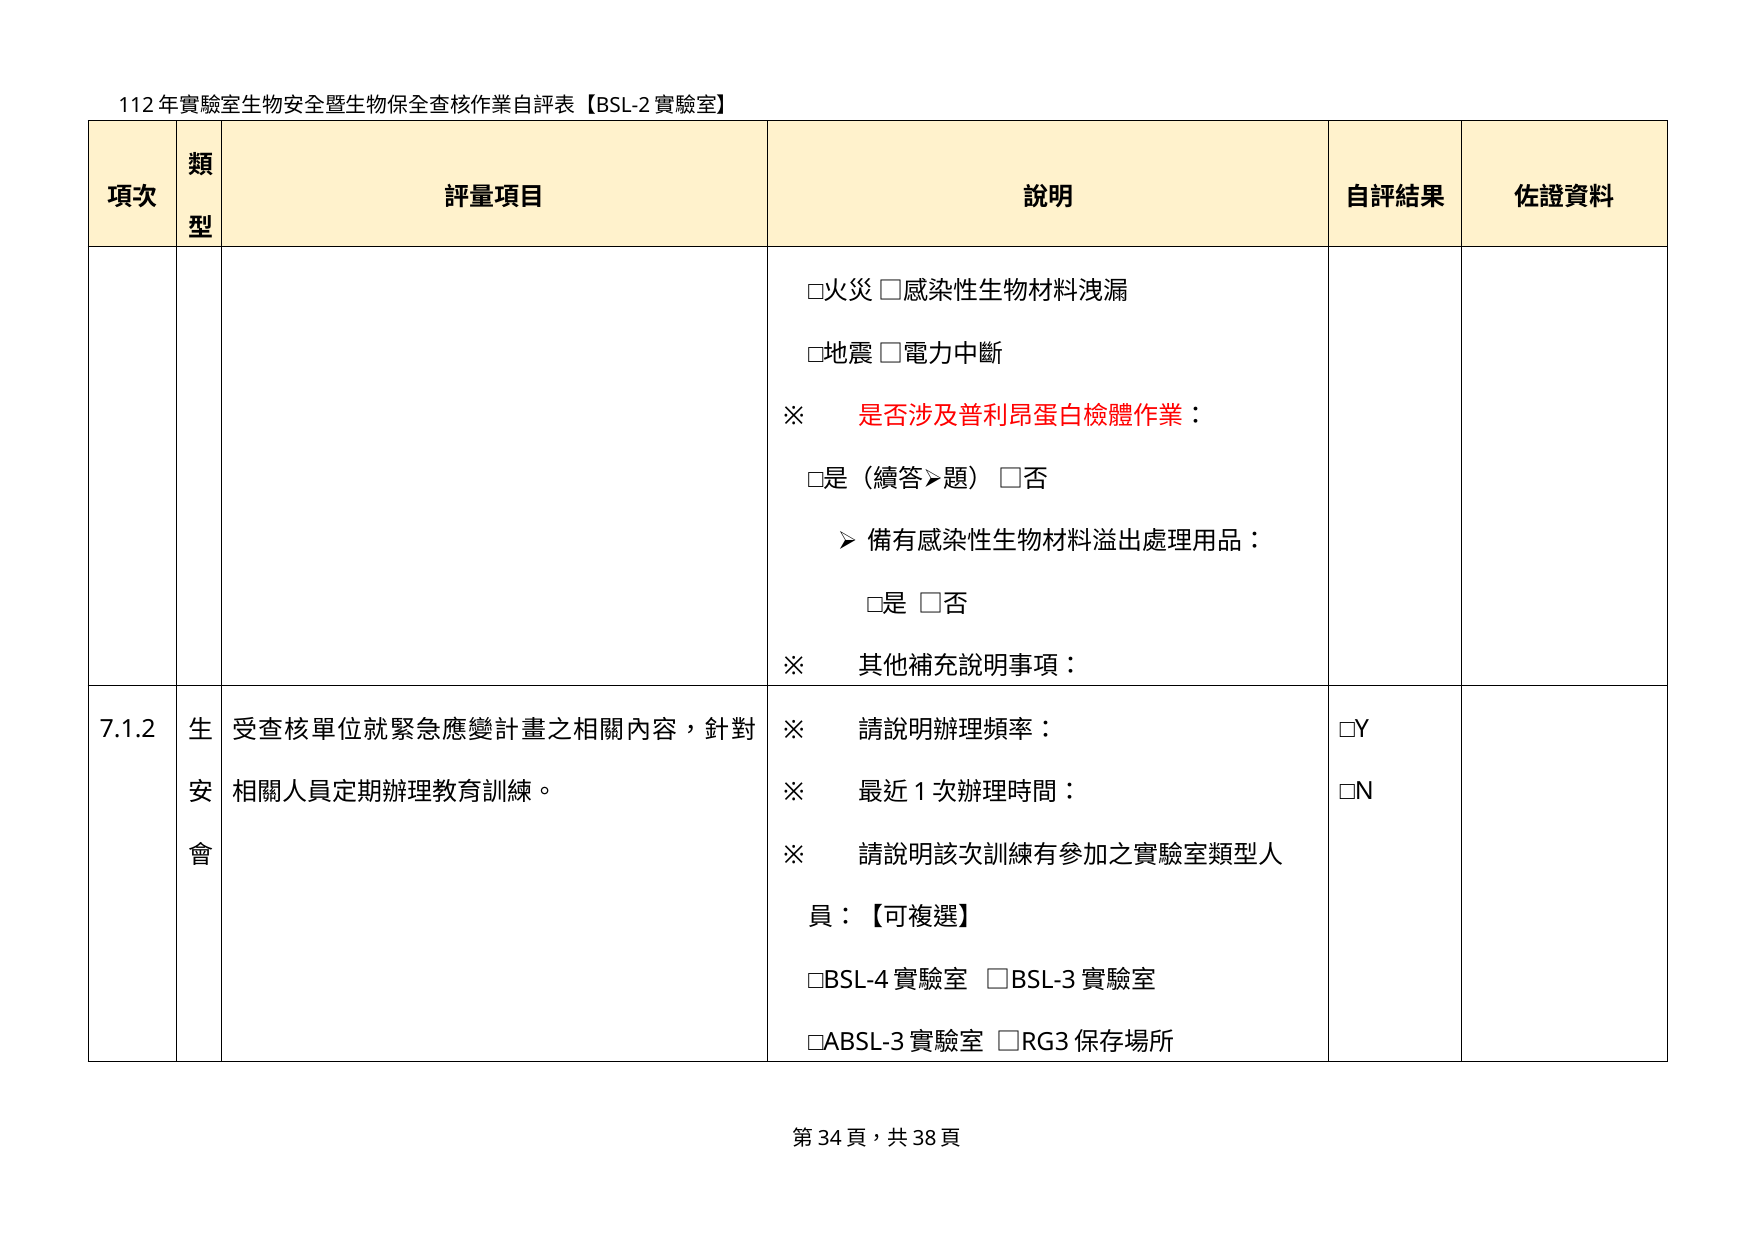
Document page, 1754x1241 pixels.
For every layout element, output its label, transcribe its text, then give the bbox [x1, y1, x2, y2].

table_header 說明 [768, 121, 1328, 246]
table_header 項次 [89, 121, 176, 246]
table_header 類型 [177, 121, 221, 246]
table_header 評量項目 [222, 121, 767, 246]
table_cell [222, 247, 767, 685]
table_cell [89, 247, 176, 685]
table_cell [1462, 686, 1667, 1061]
table_cell □Y □N [1329, 686, 1461, 1061]
table_cell 請說明辦理頻率： 最近1次辦理時間： 請說明該次訓練有參加之實驗室類型人員：【可複選】 □BSL-4實驗室 □BSL-3實驗室 □ABSL-3實驗室 □RG3保存場所 [768, 686, 1328, 1061]
table_cell □火災 □感染性生物材料洩漏 □地震 □電力中斷 是否涉及普利昂蛋白檢體作業： □是（續答題） □否 備有感染性生物材料溢出處理用品： □是 □否 其他補充說明事項： [768, 247, 1328, 685]
table_cell 受查核單位就緊急應變計畫之相關內容，針對相關人員定期辦理教育訓練。 [222, 686, 767, 1061]
table_cell 生安會 [177, 686, 221, 1061]
table_header 佐證資料 [1462, 121, 1667, 246]
table_cell [1329, 247, 1461, 685]
table_header 自評結果 [1329, 121, 1461, 246]
table_cell 7.1.2 [89, 686, 176, 1061]
table_cell [1462, 247, 1667, 685]
table_cell [177, 247, 221, 685]
